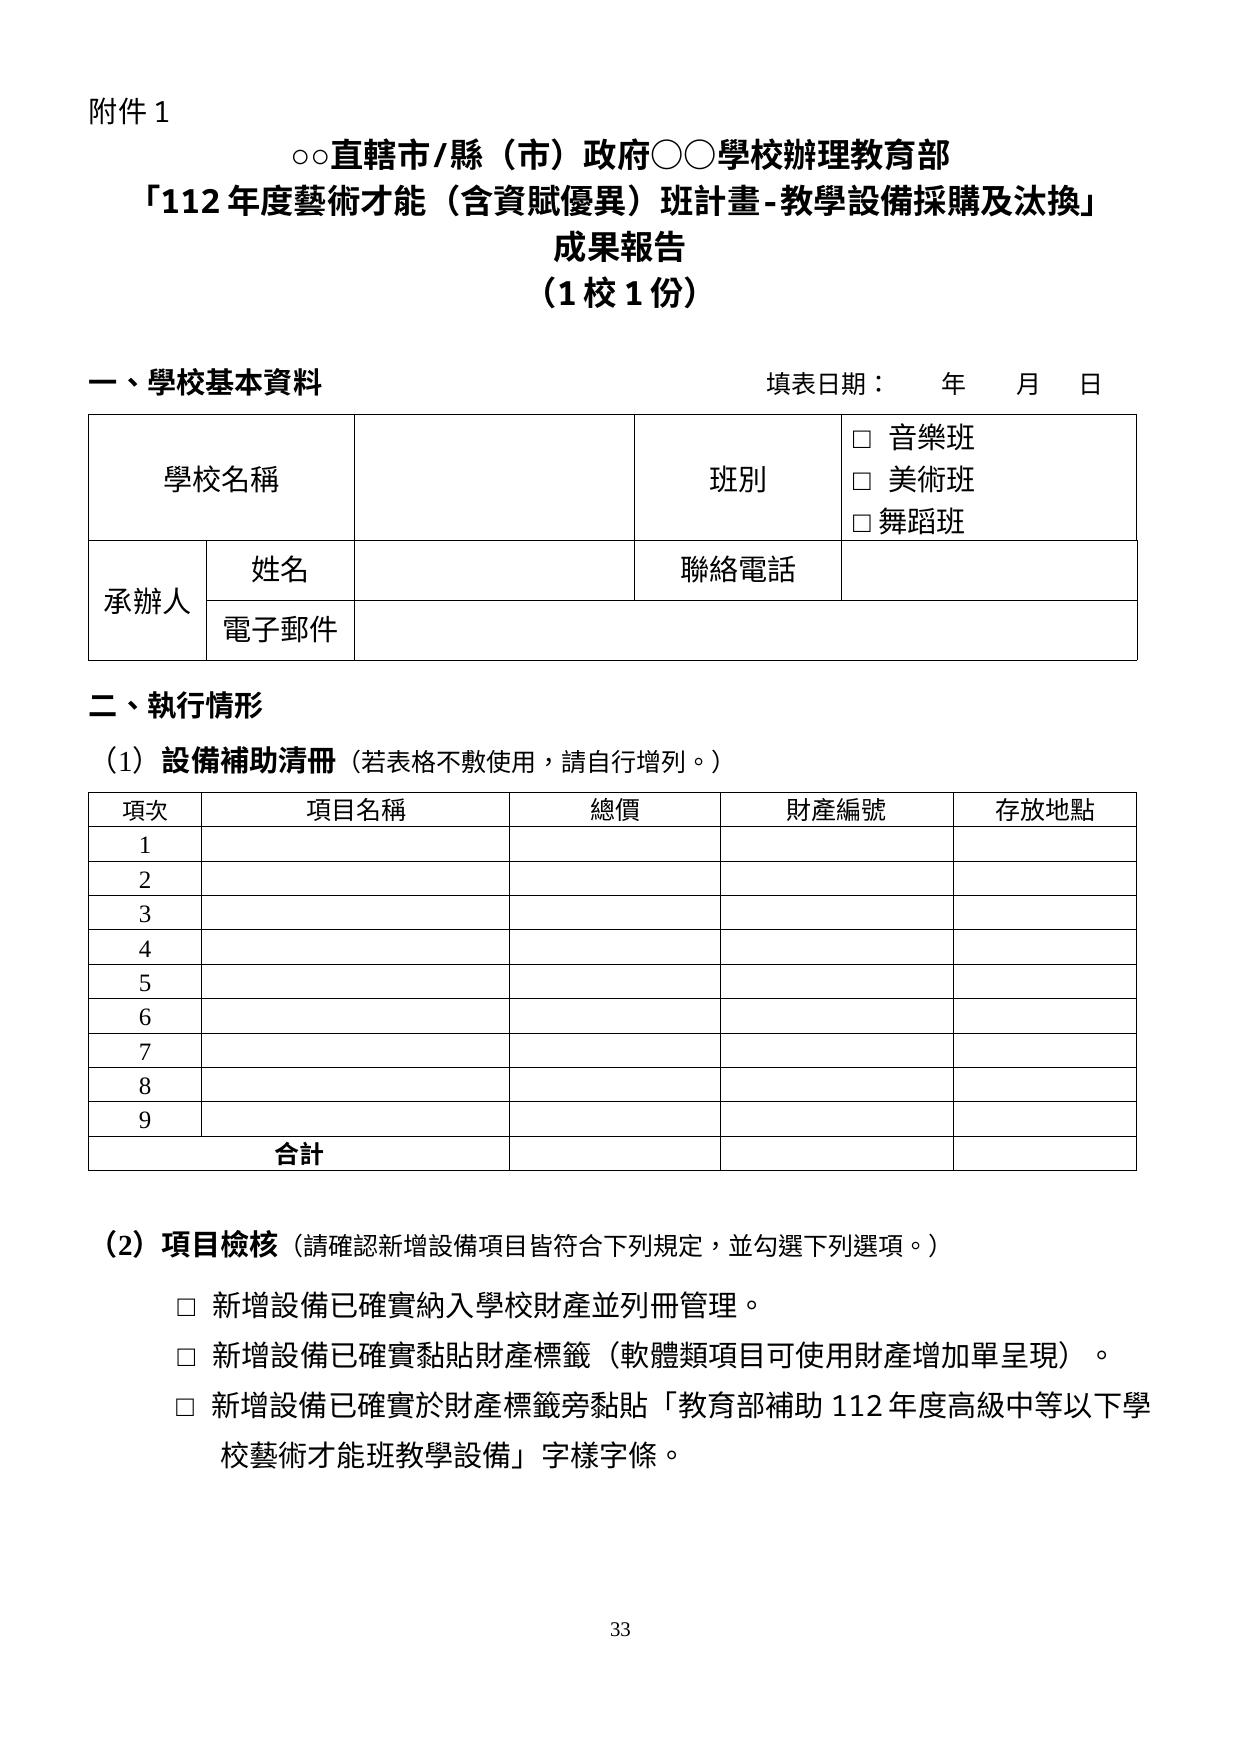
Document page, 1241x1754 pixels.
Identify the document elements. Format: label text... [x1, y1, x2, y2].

table_cell [510, 827, 720, 861]
table_cell [721, 999, 953, 1032]
table_cell [355, 541, 634, 600]
table_header 存放地點 [954, 793, 1136, 826]
table_cell 3 [89, 896, 201, 929]
table_cell [954, 999, 1136, 1032]
table_cell [721, 1102, 953, 1136]
table_cell [202, 1068, 509, 1101]
table_cell [721, 1034, 953, 1067]
text □ 新增設備已確實納入學校財產並列冊管理。 [177, 1276, 1152, 1326]
table_cell 電子郵件 [207, 601, 354, 659]
table_cell [355, 601, 1137, 659]
table_header 財產編號 [721, 793, 953, 826]
table_header [355, 415, 634, 540]
list 項目檢核（請確認新增設備項目皆符合下列規定，並勾選下列選項。） [89, 1222, 1152, 1263]
table_cell [954, 862, 1136, 895]
table_cell [721, 930, 953, 964]
table_cell 承辦人 [89, 541, 206, 659]
text （1校1份） [89, 268, 1152, 314]
table_cell [510, 1102, 720, 1136]
table_cell [954, 1068, 1136, 1101]
table_cell [202, 999, 509, 1032]
text ○○直轄市/縣（市）政府○○學校辦理教育部 [89, 131, 1152, 177]
table_cell [954, 1034, 1136, 1067]
text 附件1 [89, 89, 1152, 131]
text □ 新增設備已確實於財產標籤旁黏貼「教育部補助112年度高級中等以下學校藝術才能班教學設備」字樣字條。 [176, 1376, 1152, 1476]
table_cell [510, 965, 720, 998]
text 二、執行情形 [89, 683, 1152, 725]
table_cell 9 [89, 1102, 201, 1136]
table_cell [202, 862, 509, 895]
table_cell 1 [89, 827, 201, 861]
table_header 項次 [89, 793, 201, 826]
table_header 總價 [510, 793, 720, 826]
table_header □ 音樂班 □ 美術班 □ 舞蹈班 [842, 415, 1136, 540]
table_cell [721, 1068, 953, 1101]
table_cell [202, 896, 509, 929]
table_cell 合計 [89, 1137, 509, 1170]
table_cell [954, 827, 1136, 861]
table_cell 2 [89, 862, 201, 895]
table_cell [510, 862, 720, 895]
table_cell 7 [89, 1034, 201, 1067]
table_cell 6 [89, 999, 201, 1032]
table_cell [721, 827, 953, 861]
table_header 學校名稱 [89, 415, 354, 540]
table_cell [202, 1102, 509, 1136]
table_cell [721, 896, 953, 929]
table_cell [510, 1034, 720, 1067]
table_cell [721, 965, 953, 998]
table_cell [954, 896, 1136, 929]
text 成果報告 [89, 223, 1152, 268]
table_cell 姓名 [207, 541, 354, 600]
table_cell [510, 930, 720, 964]
table_cell 5 [89, 965, 201, 998]
table_cell [721, 862, 953, 895]
table_cell [721, 1137, 953, 1170]
table_cell 4 [89, 930, 201, 964]
table_cell [510, 1068, 720, 1101]
table_cell 8 [89, 1068, 201, 1101]
text 「112年度藝術才能（含資賦優異）班計畫-教學設備採購及汰換」 [89, 177, 1152, 223]
table_cell 聯絡電話 [635, 541, 841, 600]
table_cell [202, 1034, 509, 1067]
table_cell [202, 827, 509, 861]
list 設備補助清冊（若表格不敷使用，請自行增列。） [89, 738, 1152, 779]
table_cell [202, 930, 509, 964]
table_cell [510, 896, 720, 929]
table_cell [954, 1102, 1136, 1136]
table_header 班別 [635, 415, 841, 540]
table_header 項目名稱 [202, 793, 509, 826]
table_cell [842, 541, 1137, 600]
text □ 新增設備已確實黏貼財產標籤（軟體類項目可使用財產增加單呈現）。 [177, 1326, 1152, 1376]
table_cell [510, 1137, 720, 1170]
text 一、學校基本資料 填表日期： 年 月 日 [89, 360, 1152, 402]
table_cell [954, 965, 1136, 998]
table_cell [954, 930, 1136, 964]
table_cell [954, 1137, 1136, 1170]
table_cell [510, 999, 720, 1032]
table_cell [202, 965, 509, 998]
